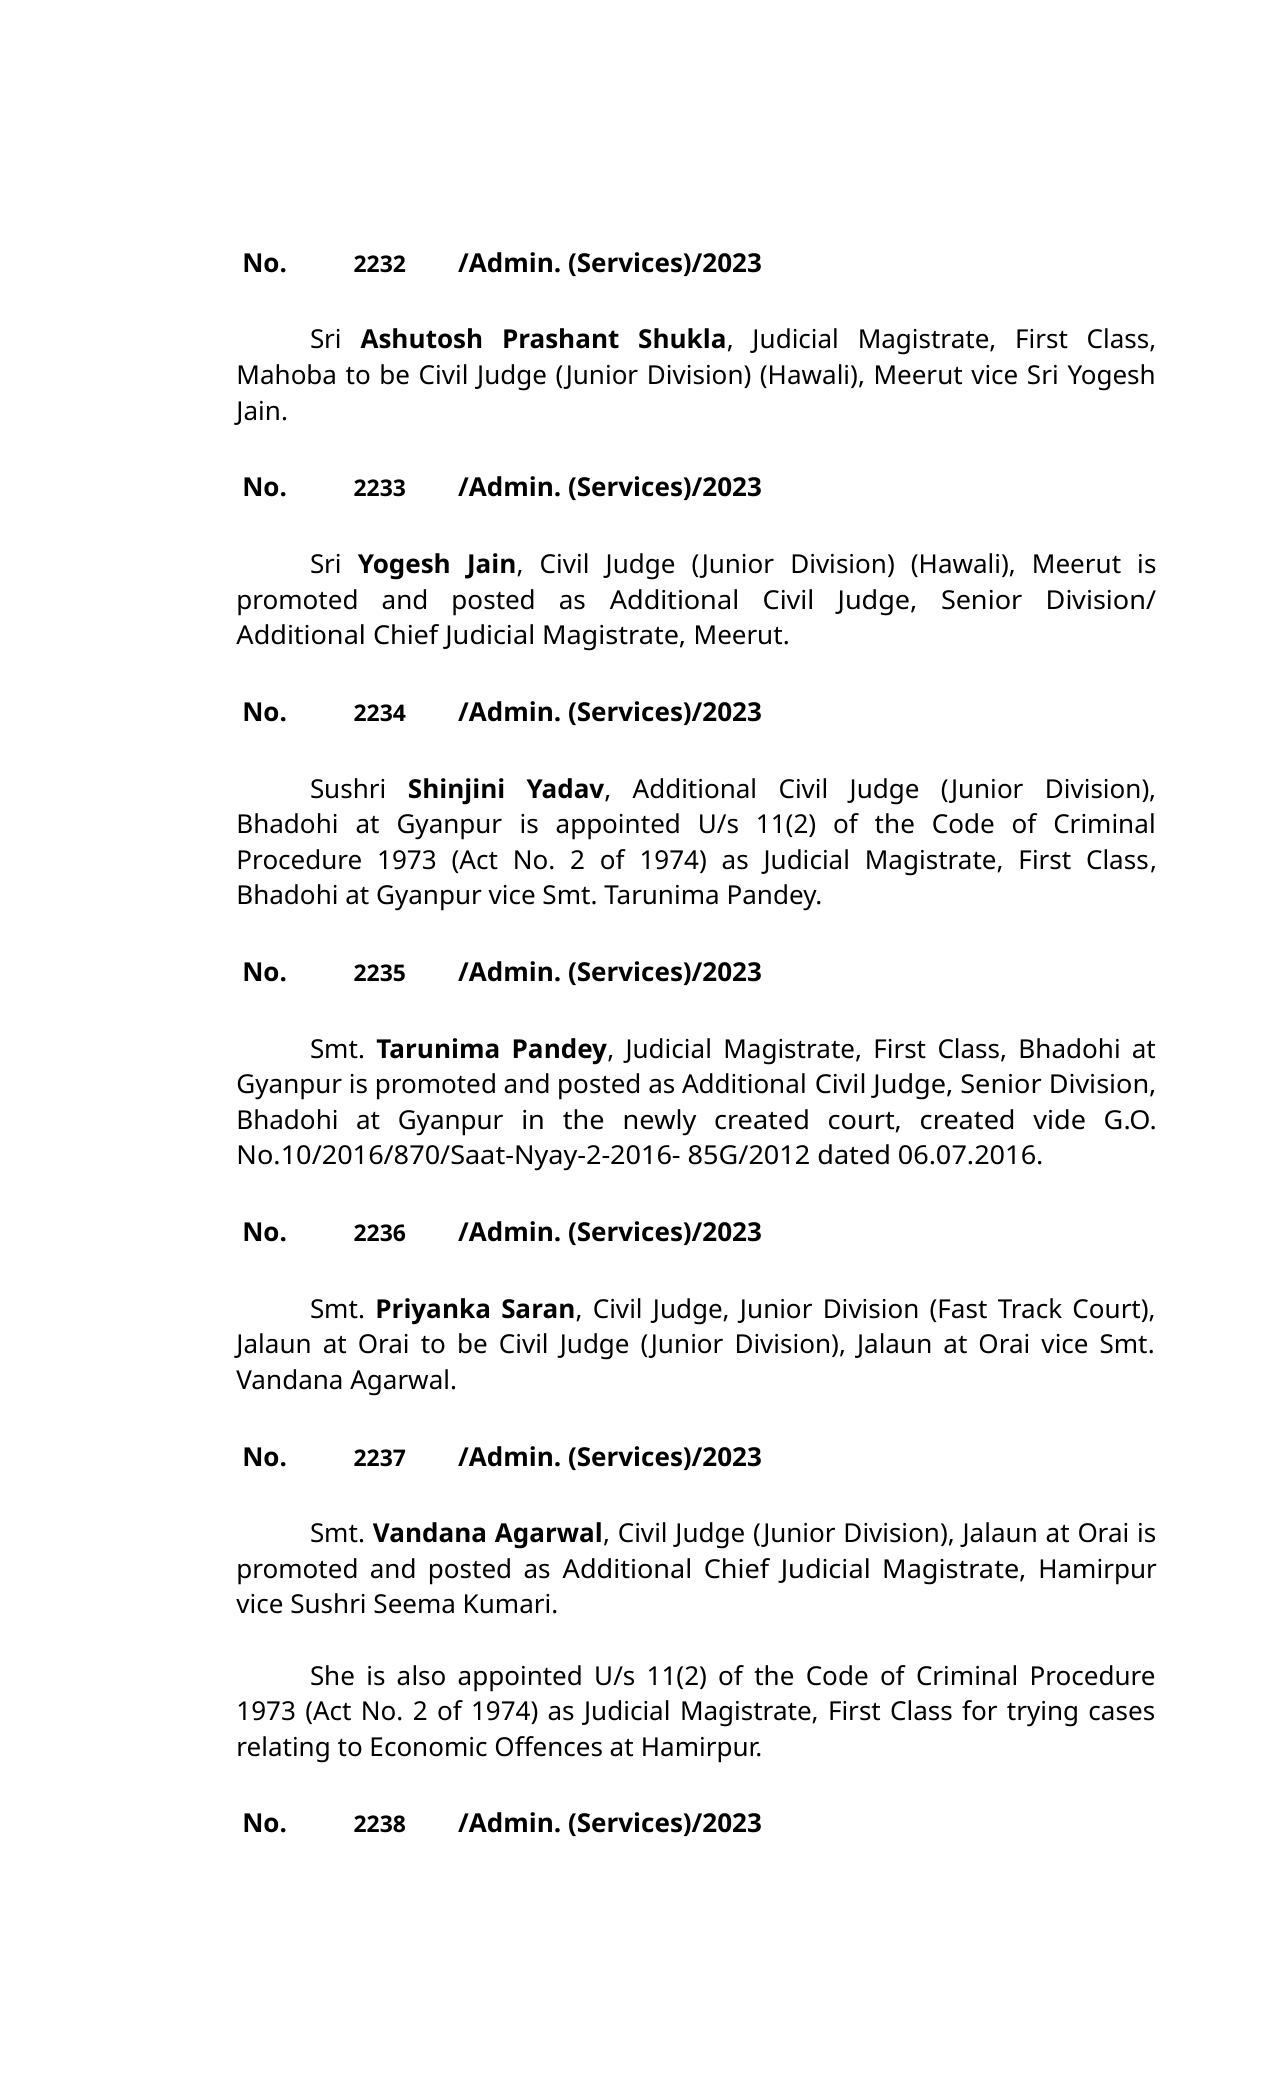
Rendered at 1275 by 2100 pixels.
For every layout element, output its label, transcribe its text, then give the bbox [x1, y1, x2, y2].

table_header No. [236, 1433, 310, 1479]
table_header /Admin. (Services)/2023 [452, 1799, 795, 1846]
table_header /Admin. (Services)/2023 [452, 1208, 795, 1255]
text Sri Yogesh Jain, Civil Judge (Junior Division) (Hawali), Meerut is promoted and posted as Additional Civil Judge, Senior Division/ Additional Chief Judicial Magistrate, Meerut. [236, 546, 1157, 652]
table_header [310, 463, 452, 510]
table_header /Admin. (Services)/2023 [452, 239, 795, 286]
text Smt. Tarunima Pandey, Judicial Magistrate, First Class, Bhadohi at Gyanpur is promoted and posted as Additional Civil Judge, Senior Division, Bhadohi at Gyanpur in the newly created court, created vide G.O. No.10/2016/870/Saat-Nyay-2-2016- 85G/2012 dated 06.07.2016. [236, 1030, 1157, 1172]
text Sushri Shinjini Yadav, Additional Civil Judge (Junior Division), Bhadohi at Gyanpur is appointed U/s 11(2) of the Code of Criminal Procedure 1973 (Act No. 2 of 1974) as Judicial Magistrate, First Class, Bhadohi at Gyanpur vice Smt. Tarunima Pandey. [236, 770, 1157, 912]
text She is also appointed U/s 11(2) of the Code of Criminal Procedure 1973 (Act No. 2 of 1974) as Judicial Magistrate, First Class for trying cases relating to Economic Offences at Hamirpur. [236, 1657, 1157, 1764]
table_header /Admin. (Services)/2023 [452, 688, 795, 735]
table_header [310, 688, 452, 735]
table_header No. [236, 239, 310, 286]
table_header /Admin. (Services)/2023 [452, 463, 795, 510]
table_header No. [236, 948, 310, 995]
table_header No. [236, 1208, 310, 1255]
table_header No. [236, 463, 310, 510]
table_header [310, 1799, 452, 1846]
table_header /Admin. (Services)/2023 [452, 1433, 795, 1479]
table_header /Admin. (Services)/2023 [452, 948, 795, 995]
text Smt. Priyanka Saran, Civil Judge, Junior Division (Fast Track Court), Jalaun at Orai to be Civil Judge (Junior Division), Jalaun at Orai vice Smt. Vandana Agarwal. [236, 1291, 1157, 1397]
text Sri Ashutosh Prashant Shukla, Judicial Magistrate, First Class, Mahoba to be Civil Judge (Junior Division) (Hawali), Meerut vice Sri Yogesh Jain. [236, 321, 1157, 428]
table_header [310, 1208, 452, 1255]
table_header [310, 948, 452, 995]
text Smt. Vandana Agarwal, Civil Judge (Junior Division), Jalaun at Orai is promoted and posted as Additional Chief Judicial Magistrate, Hamirpur vice Sushri Seema Kumari. [236, 1515, 1157, 1622]
table_header No. [236, 1799, 310, 1846]
table_header [310, 1433, 452, 1479]
table_header No. [236, 688, 310, 735]
table_header [310, 239, 452, 286]
